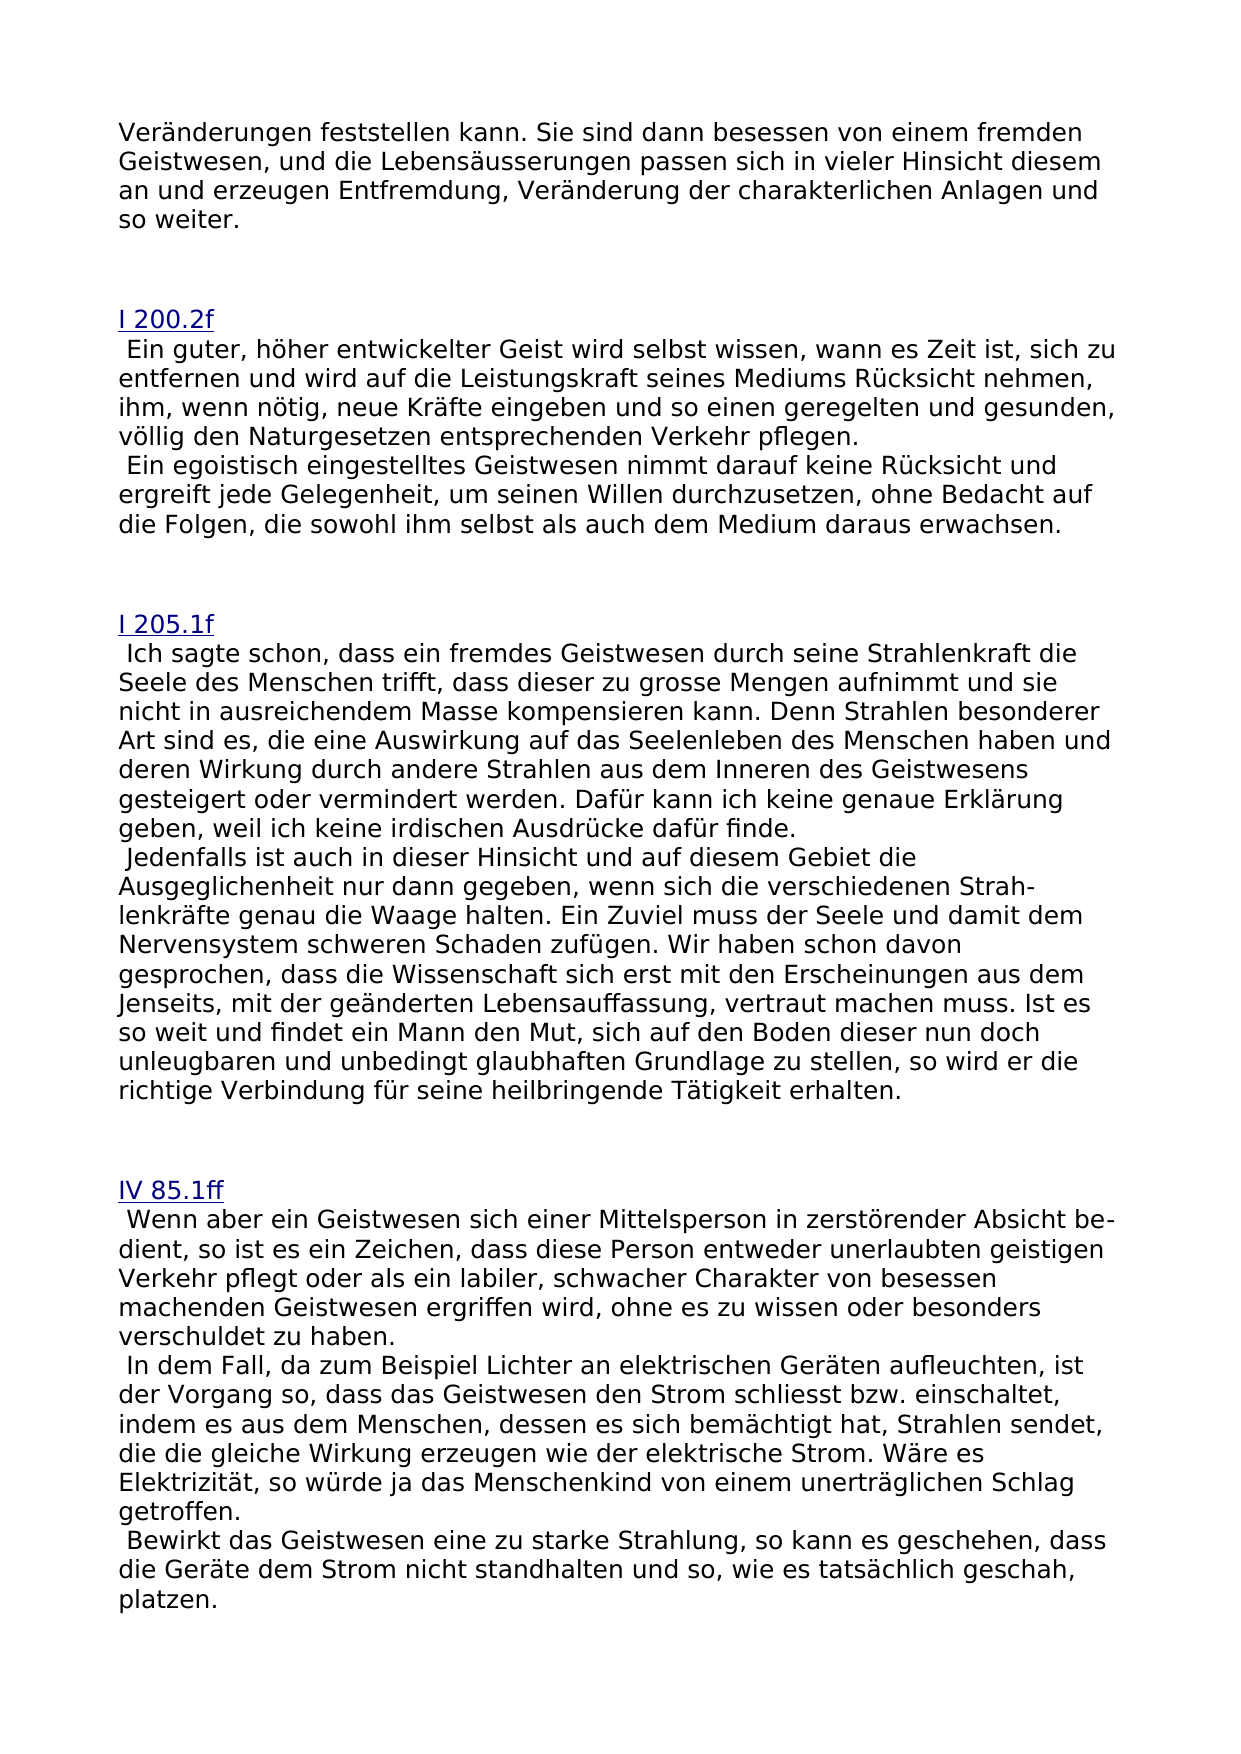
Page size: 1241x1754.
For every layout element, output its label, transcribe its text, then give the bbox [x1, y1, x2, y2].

text IV 85.1ff Wenn aber ein Geistwesen sich einer Mittelsperson in zerstörender Absicht be­dient, so ist es ein Zeichen, dass diese Person entweder unerlaubten geistigen Verkehr pflegt oder als ein labiler, schwacher Charakter von besessen machenden Geistwesen ergriffen wird, ohne es zu wissen oder besonders verschuldet zu haben. In dem Fall, da zum Beispiel Lichter an elektrischen Geräten aufleuchten, ist der Vorgang so, dass das Geist­wesen den Strom schliesst bzw. einschaltet, indem es aus dem Menschen, dessen es sich bemächtigt hat, Strahlen sendet, die die gleiche Wirkung erzeugen wie der elek­trische Strom. Wäre es Elektrizität, so würde ja das Menschenkind von einem unerträglichen Schlag getrof­fen. Bewirkt das Geistwesen eine zu starke Strahlung, so kann es geschehen, dass die Geräte dem Strom nicht standhalten und so, wie es tatsächlich geschah, platzen. [118, 1176, 1122, 1614]
text I 200.2f Ein guter, höher entwickelter Geist wird selbst wissen, wann es Zeit ist, sich zu entfernen und wird auf die Leistungs­kraft seines Mediums Rücksicht nehmen, ihm, wenn nötig, neue Kräfte eingeben und so einen geregelten und gesun­den, völlig den Natur­gesetzen entsprechenden Verkehr pflegen. Ein egoistisch eingestelltes Geistwesen nimmt darauf keine Rücksicht und ergreift jede Gele­genheit, um seinen Willen durch­zu­setzen, ohne Bedacht auf die Folgen, die sowohl ihm selbst als auch dem Medium da­raus erwachsen. [118, 306, 1122, 597]
text I 205.1f Ich sagte schon, dass ein fremdes Geistwe­sen durch seine Strahlenkraft die Seele des Men­schen trifft, dass dieser zu grosse Mengen auf­nimmt und sie nicht in ausrei­chendem Masse kompensieren kann. Denn Strahlen besonderer Art sind es, die eine Auswirkung auf das See­lenleben des Men­schen haben und deren Wir­kung durch andere Strahlen aus dem Inneren des Geistwesens gesteigert oder vermindert werden. Dafür kann ich keine genaue Erklärung geben, weil ich keine ir­dischen Aus­drücke dafür finde. Jedenfalls ist auch in dieser Hinsicht und auf diesem Gebiet die Ausgeglichenheit nur dann gegeben, wenn sich die ver­schiedenen Strah­lenkräfte genau die Waage hal­ten. Ein Zuviel muss der Seele und damit dem Nervensystem schweren Schaden zufü­gen. Wir haben schon davon gesprochen, dass die Wissen­schaft sich erst mit den Erscheinungen aus dem Jenseits, mit der geänderten Lebensauffassung, vertraut machen muss. Ist es so weit und findet ein Mann den Mut, sich auf den Boden dieser nun doch unleugbaren und unbe­dingt glaubhaften Grund­lage zu stel­len, so wird er die richtige Verbin­dung für sei­ne heilbringende Tätigkeit erhal­ten. [118, 610, 1122, 1164]
text Veränderungen feststel­len kann. Sie sind dann besessen von einem fremden Geistwesen, und die Lebensäusse­run­gen passen sich in vieler Hin­sicht diesem an und er­zeugen Entfremdung, Veränderung der charak­terlichen Anlagen und so weiter. [118, 118, 1122, 293]
